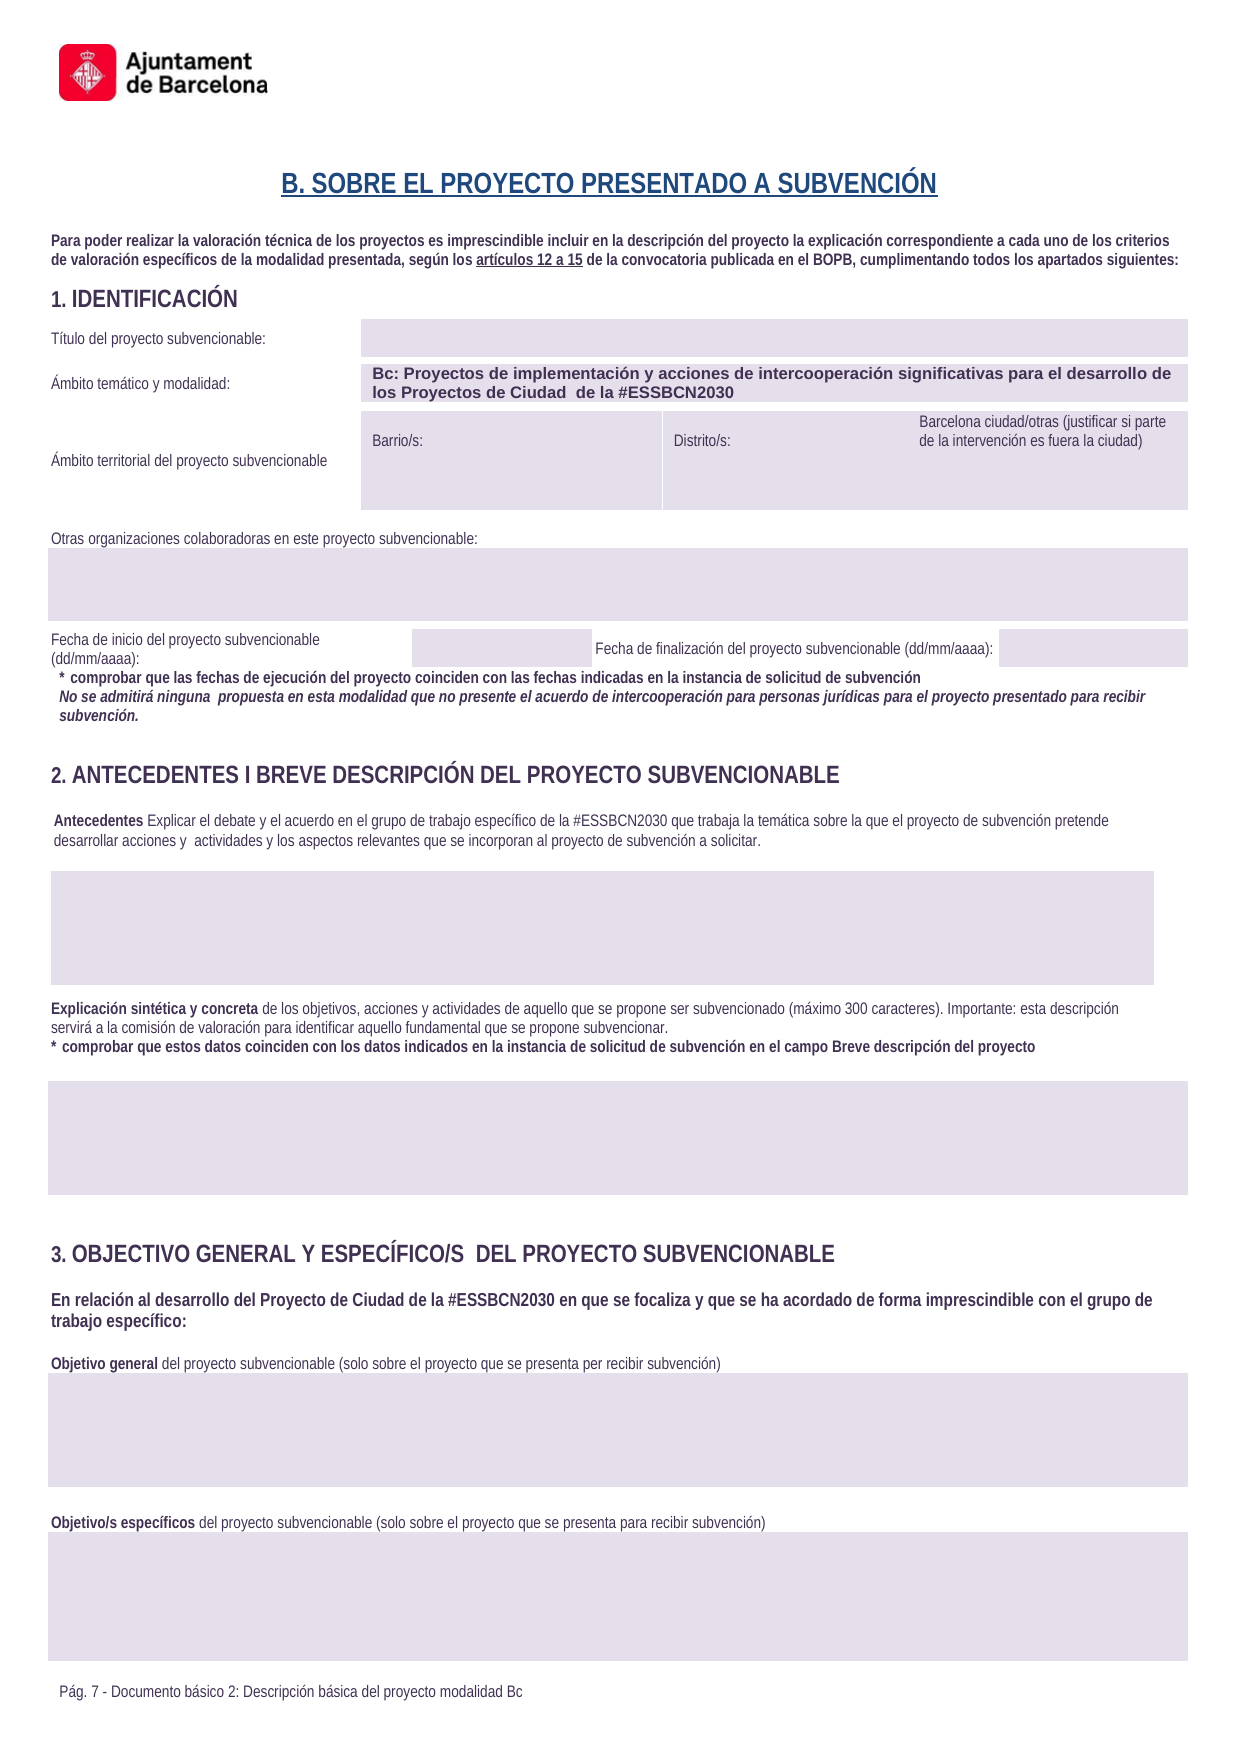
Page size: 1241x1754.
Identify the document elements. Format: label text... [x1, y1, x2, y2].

table_cell [774, 510, 1188, 548]
picture [59, 44, 268, 101]
table_cell [361, 357, 1188, 364]
table_header 2. ANTECEDENTES I BREVE DESCRIPCIÓN DEL PROYECTO SUBVENCIONABLE [48, 747, 1154, 999]
table_cell [361, 402, 1188, 411]
table_cell Explicación sintética y concreta de los objetivos, acciones y actividades de aquello que se propone ser subvencionado (máximo 300 caracteres). Importante: esta descripción servirá a la comisión de valoración para identificar aquello fundamental que se propone subvencionar. * comprobar que estos datos coinciden con los datos indicados en la instancia de solicitud de subvención en el campo Breve descripción del proyecto [48, 999, 1154, 1060]
table_header 3. OBJECTIVO GENERAL Y ESPECÍFICO/S DEL PROYECTO SUBVENCIONABLE En relación al desarrollo del Proyecto de Ciudad de la #ESSBCN2030 en que se focaliza y que se ha acordado de forma imprescindible con el grupo de trabajo específico: Objetivo general del proyecto subvencionable (solo sobre el proyecto que se presenta per recibir subvención) [48, 1239, 1188, 1373]
table_cell Otras organizaciones colaboradoras en este proyecto subvencionable: [48, 510, 774, 548]
table_cell Bc: Proyectos de implementación y acciones de intercooperación significativas para el desarrollo de los Proyectos de Ciudad de la #ESSBCN2030 [361, 364, 1188, 402]
table_cell Fecha de finalización del proyecto subvencionable (dd/mm/aaaa): [592, 629, 998, 667]
table_cell [48, 1532, 1188, 1661]
table_cell Fecha de inicio del proyecto subvencionable (dd/mm/aaaa): [48, 629, 412, 667]
table_cell [908, 450, 1188, 510]
table_cell Distrito/s: [663, 411, 908, 450]
table_cell [48, 357, 361, 364]
table_header [48, 1081, 1188, 1195]
table_cell 1. IDENTIFICACIÓN [48, 278, 1188, 319]
table_cell [412, 629, 592, 667]
table_cell [48, 621, 1188, 629]
table_cell Objetivo/s específicos del proyecto subvencionable (solo sobre el proyecto que se presenta para recibir subvención) [48, 1487, 1188, 1532]
table_cell Título del proyecto subvencionable: [48, 319, 361, 357]
table_cell Ámbito temático y modalidad: [48, 364, 361, 402]
text B. SOBRE EL PROYECTO PRESENTADO A SUBVENCIÓN [59, 166, 1159, 200]
table_cell [48, 1373, 1188, 1487]
table_cell [48, 548, 1188, 621]
text * comprobar que las fechas de ejecución del proyecto coinciden con las fechas indicadas en la instancia de solicitud de subvención [59, 667, 1159, 687]
table_header Antecedentes Explicar el debate y el acuerdo en el grupo de trabajo específico de la #ESSBCN2030 que trabaja la temática sobre la que el proyecto de subvención pretende desarrollar acciones y actividades y los aspectos relevantes que se incorporan al proyecto de subvención a solicitar. [51, 789, 1151, 849]
table_header [51, 871, 1154, 985]
table_header Para poder realizar la valoración técnica de los proyectos es imprescindible incluir en la descripción del proyecto la explicación correspondiente a cada uno de los criterios de valoración específicos de la modalidad presentada, según los artículos 12 a 15 de la convocatoria publicada en el BOPB, cumplimentando todos los apartados siguientes: [48, 221, 1188, 278]
text No se admitirá ninguna propuesta en esta modalidad que no presente el acuerdo de intercooperación para personas jurídicas para el proyecto presentado para recibir subvención. [59, 687, 1159, 725]
table_cell Barrio/s: [361, 411, 662, 450]
table_cell [48, 402, 361, 411]
table_cell [361, 319, 1188, 357]
table_cell [361, 450, 662, 510]
table_cell Ámbito territorial del proyecto subvencionable [48, 411, 361, 510]
table_cell Barcelona ciudad/otras (justificar si parte de la intervención es fuera la ciudad) [908, 411, 1188, 450]
table_cell [663, 450, 908, 510]
table_cell [999, 629, 1188, 667]
